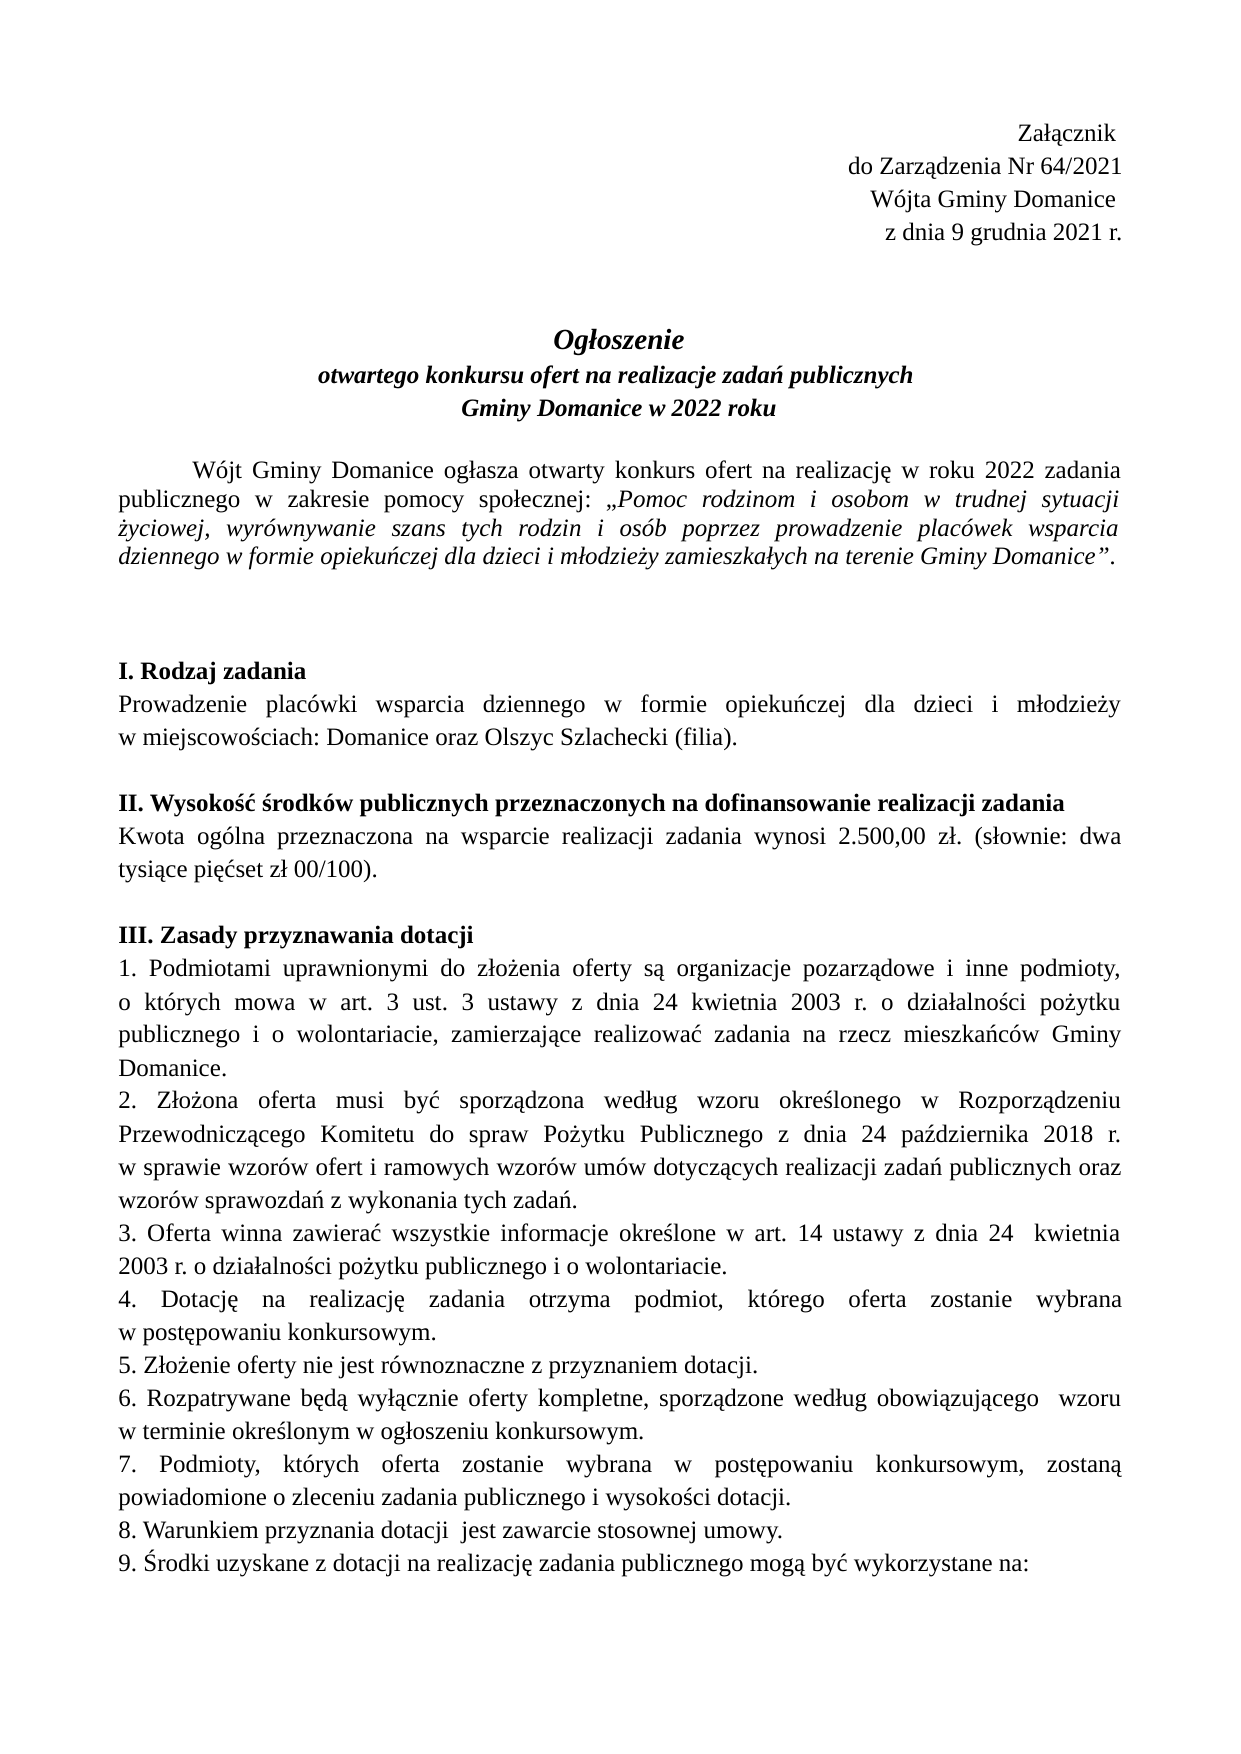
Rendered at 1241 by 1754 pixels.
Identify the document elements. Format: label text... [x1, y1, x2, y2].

text Załącznik [118, 118, 1122, 147]
text 2. Złożona oferta musi być sporządzona według wzoru określonego w Rozporządzeniu Przewodniczącego Komitetu do spraw Pożytku Publicznego z dnia 24 października 2018 r. w sprawie wzorów ofert i ramowych wzorów umów dotyczących realizacji zadań publicznych oraz wzorów sprawozdań z wykonania tych zadań. [118, 1086, 1122, 1213]
text Gminy Domanice w 2022 roku [118, 393, 1122, 422]
text Kwota ogólna przeznaczona na wsparcie realizacji zadania wynosi 2.500,00 zł. (słownie: dwa tysiące pięćset zł 00/100). [118, 821, 1122, 883]
text III. Zasady przyznawania dotacji [118, 921, 1122, 949]
text Wójt Gminy Domanice ogłasza otwarty konkurs ofert na realizację w roku 2022 zadania publicznego w zakresie pomocy społecznej: „Pomoc rodzinom i osobom w trudnej sytuacji życiowej, wyrównywanie szans tych rodzin i osób poprzez prowadzenie placówek wsparcia dziennego w formie opiekuńczej dla dzieci i młodzieży zamieszkałych na terenie Gminy Domanice”. [118, 455, 1122, 570]
text 9. Środki uzyskane z dotacji na realizację zadania publicznego mogą być wykorzystane na: [118, 1548, 1122, 1577]
text 3. Oferta winna zawierać wszystkie informacje określone w art. 14 ustawy z dnia 24 kwietnia 2003 r. o działalności pożytku publicznego i o wolontariacie. [118, 1218, 1122, 1279]
text Prowadzenie placówki wsparcia dziennego w formie opiekuńczej dla dzieci i młodzieży w miejscowościach: Domanice oraz Olszyc Szlachecki (filia). [118, 689, 1122, 751]
text 1. Podmiotami uprawnionymi do złożenia oferty są organizacje pozarządowe i inne podmioty, o których mowa w art. 3 ust. 3 ustawy z dnia 24 kwietnia 2003 r. o działalności pożytku publicznego i o wolontariacie, zamierzające realizować zadania na rzecz mieszkańców Gminy Domanice. [118, 953, 1122, 1081]
text II. Wysokość środków publicznych przeznaczonych na dofinansowanie realizacji zadania [118, 788, 1122, 817]
text I. Rodzaj zadania [118, 656, 1122, 685]
text 8. Warunkiem przyznania dotacji jest zawarcie stosownej umowy. [118, 1515, 1122, 1544]
text Wójta Gminy Domanice [118, 184, 1122, 213]
text 6. Rozpatrywane będą wyłącznie oferty kompletne, sporządzone według obowiązującego wzoru w terminie określonym w ogłoszeniu konkursowym. [118, 1383, 1122, 1444]
text z dnia 9 grudnia 2021 r. [118, 217, 1122, 246]
text 4. Dotację na realizację zadania otrzyma podmiot, którego oferta zostanie wybrana w postępowaniu konkursowym. [118, 1284, 1122, 1346]
text do Zarządzenia Nr 64/2021 [118, 151, 1122, 180]
text 7. Podmioty, których oferta zostanie wybrana w postępowaniu konkursowym, zostaną powiadomione o zleceniu zadania publicznego i wysokości dotacji. [118, 1449, 1122, 1511]
text 5. Złożenie oferty nie jest równoznaczne z przyznaniem dotacji. [118, 1350, 1122, 1378]
text otwartego konkursu ofert na realizacje zadań publicznych [118, 360, 1122, 389]
text Ogłoszenie [118, 322, 1122, 355]
